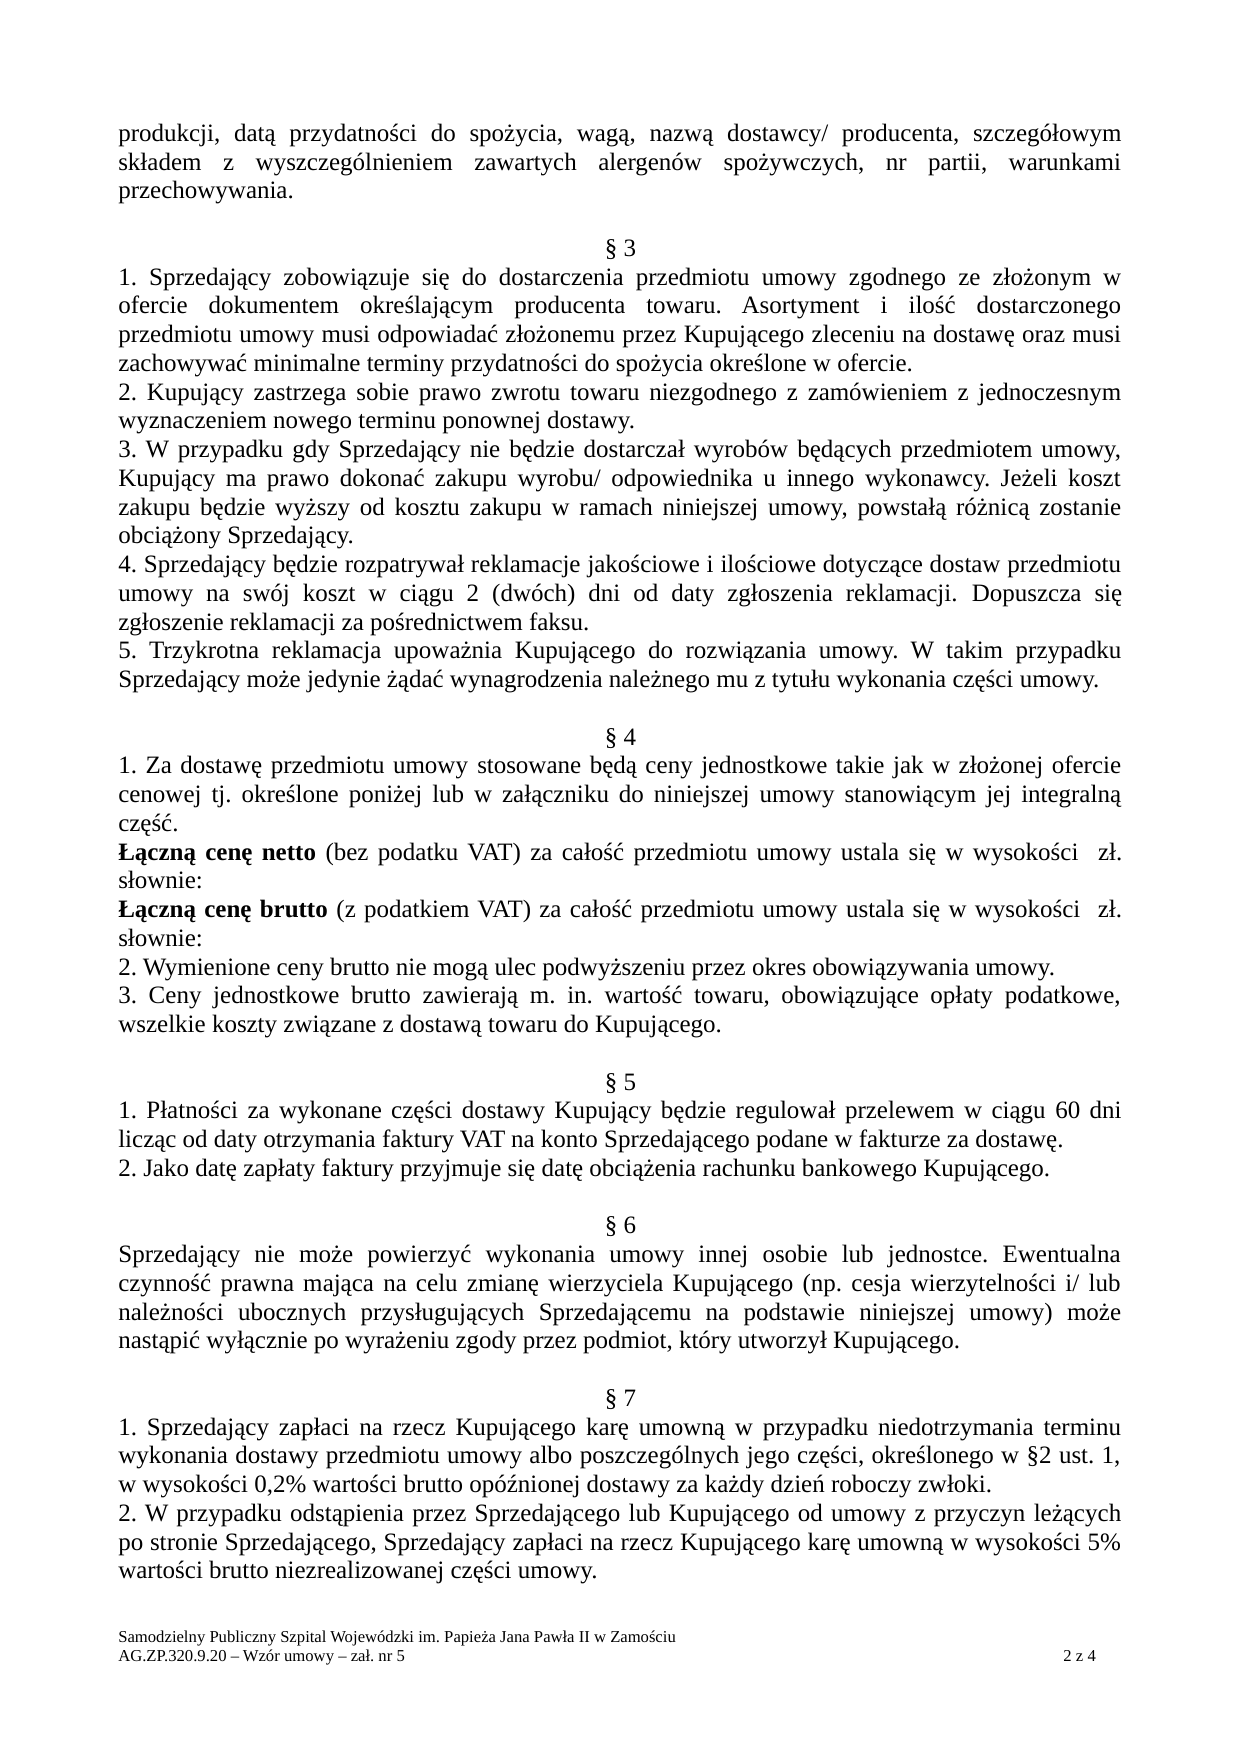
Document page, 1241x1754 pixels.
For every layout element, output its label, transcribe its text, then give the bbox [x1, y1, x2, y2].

text § 3 [118, 233, 1122, 262]
text Łączną cenę brutto (z podatkiem VAT) za całość przedmiotu umowy ustala się w wysokości zł. słownie: [118, 894, 1122, 952]
text 2. Kupujący zastrzega sobie prawo zwrotu towaru niezgodnego z zamówieniem z jednoczesnym wyznaczeniem nowego terminu ponownej dostawy. [118, 377, 1122, 434]
text 2. Jako datę zapłaty faktury przyjmuje się datę obciążenia rachunku bankowego Kupującego. [118, 1153, 1122, 1182]
text Łączną cenę netto (bez podatku VAT) za całość przedmiotu umowy ustala się w wysokości zł. słownie: [118, 837, 1122, 894]
text § 4 [118, 722, 1122, 751]
text 1. Sprzedający zapłaci na rzecz Kupującego karę umowną w przypadku niedotrzymania terminu wykonania dostawy przedmiotu umowy albo poszczególnych jego części, określonego w §2 ust. 1, w wysokości 0,2% wartości brutto opóźnionej dostawy za każdy dzień roboczy zwłoki. [118, 1412, 1122, 1498]
text 3. W przypadku gdy Sprzedający nie będzie dostarczał wyrobów będących przedmiotem umowy, Kupujący ma prawo dokonać zakupu wyrobu/ odpowiednika u innego wykonawcy. Jeżeli koszt zakupu będzie wyższy od kosztu zakupu w ramach niniejszej umowy, powstałą różnicą zostanie obciążony Sprzedający. [118, 434, 1122, 549]
text produkcji, datą przydatności do spożycia, wagą, nazwą dostawcy/ producenta, szczegółowym składem z wyszczególnieniem zawartych alergenów spożywczych, nr partii, warunkami przechowywania. [118, 118, 1122, 204]
text § 5 [118, 1067, 1122, 1096]
text 2. W przypadku odstąpienia przez Sprzedającego lub Kupującego od umowy z przyczyn leżących po stronie Sprzedającego, Sprzedający zapłaci na rzecz Kupującego karę umowną w wysokości 5% wartości brutto niezrealizowanej części umowy. [118, 1498, 1122, 1584]
text 5. Trzykrotna reklamacja upoważnia Kupującego do rozwiązania umowy. W takim przypadku Sprzedający może jedynie żądać wynagrodzenia należnego mu z tytułu wykonania części umowy. [118, 636, 1122, 693]
text 3. Ceny jednostkowe brutto zawierają m. in. wartość towaru, obowiązujące opłaty podatkowe, wszelkie koszty związane z dostawą towaru do Kupującego. [118, 981, 1122, 1038]
text 4. Sprzedający będzie rozpatrywał reklamacje jakościowe i ilościowe dotyczące dostaw przedmiotu umowy na swój koszt w ciągu 2 (dwóch) dni od daty zgłoszenia reklamacji. Dopuszcza się zgłoszenie reklamacji za pośrednictwem faksu. [118, 549, 1122, 636]
text 2. Wymienione ceny brutto nie mogą ulec podwyższeniu przez okres obowiązywania umowy. [118, 952, 1122, 981]
text 1. Sprzedający zobowiązuje się do dostarczenia przedmiotu umowy zgodnego ze złożonym w ofercie dokumentem określającym producenta towaru. Asortyment i ilość dostarczonego przedmiotu umowy musi odpowiadać złożonemu przez Kupującego zleceniu na dostawę oraz musi zachowywać minimalne terminy przydatności do spożycia określone w ofercie. [118, 262, 1122, 377]
text § 7 [118, 1383, 1122, 1412]
text 1. Za dostawę przedmiotu umowy stosowane będą ceny jednostkowe takie jak w złożonej ofercie cenowej tj. określone poniżej lub w załączniku do niniejszej umowy stanowiącym jej integralną część. [118, 751, 1122, 837]
text § 6 [118, 1211, 1122, 1239]
text Sprzedający nie może powierzyć wykonania umowy innej osobie lub jednostce. Ewentualna czynność prawna mająca na celu zmianę wierzyciela Kupującego (np. cesja wierzytelności i/ lub należności ubocznych przysługujących Sprzedającemu na podstawie niniejszej umowy) może nastąpić wyłącznie po wyrażeniu zgody przez podmiot, który utworzył Kupującego. [118, 1239, 1122, 1354]
text 1. Płatności za wykonane części dostawy Kupujący będzie regulował przelewem w ciągu 60 dni licząc od daty otrzymania faktury VAT na konto Sprzedającego podane w fakturze za dostawę. [118, 1096, 1122, 1153]
